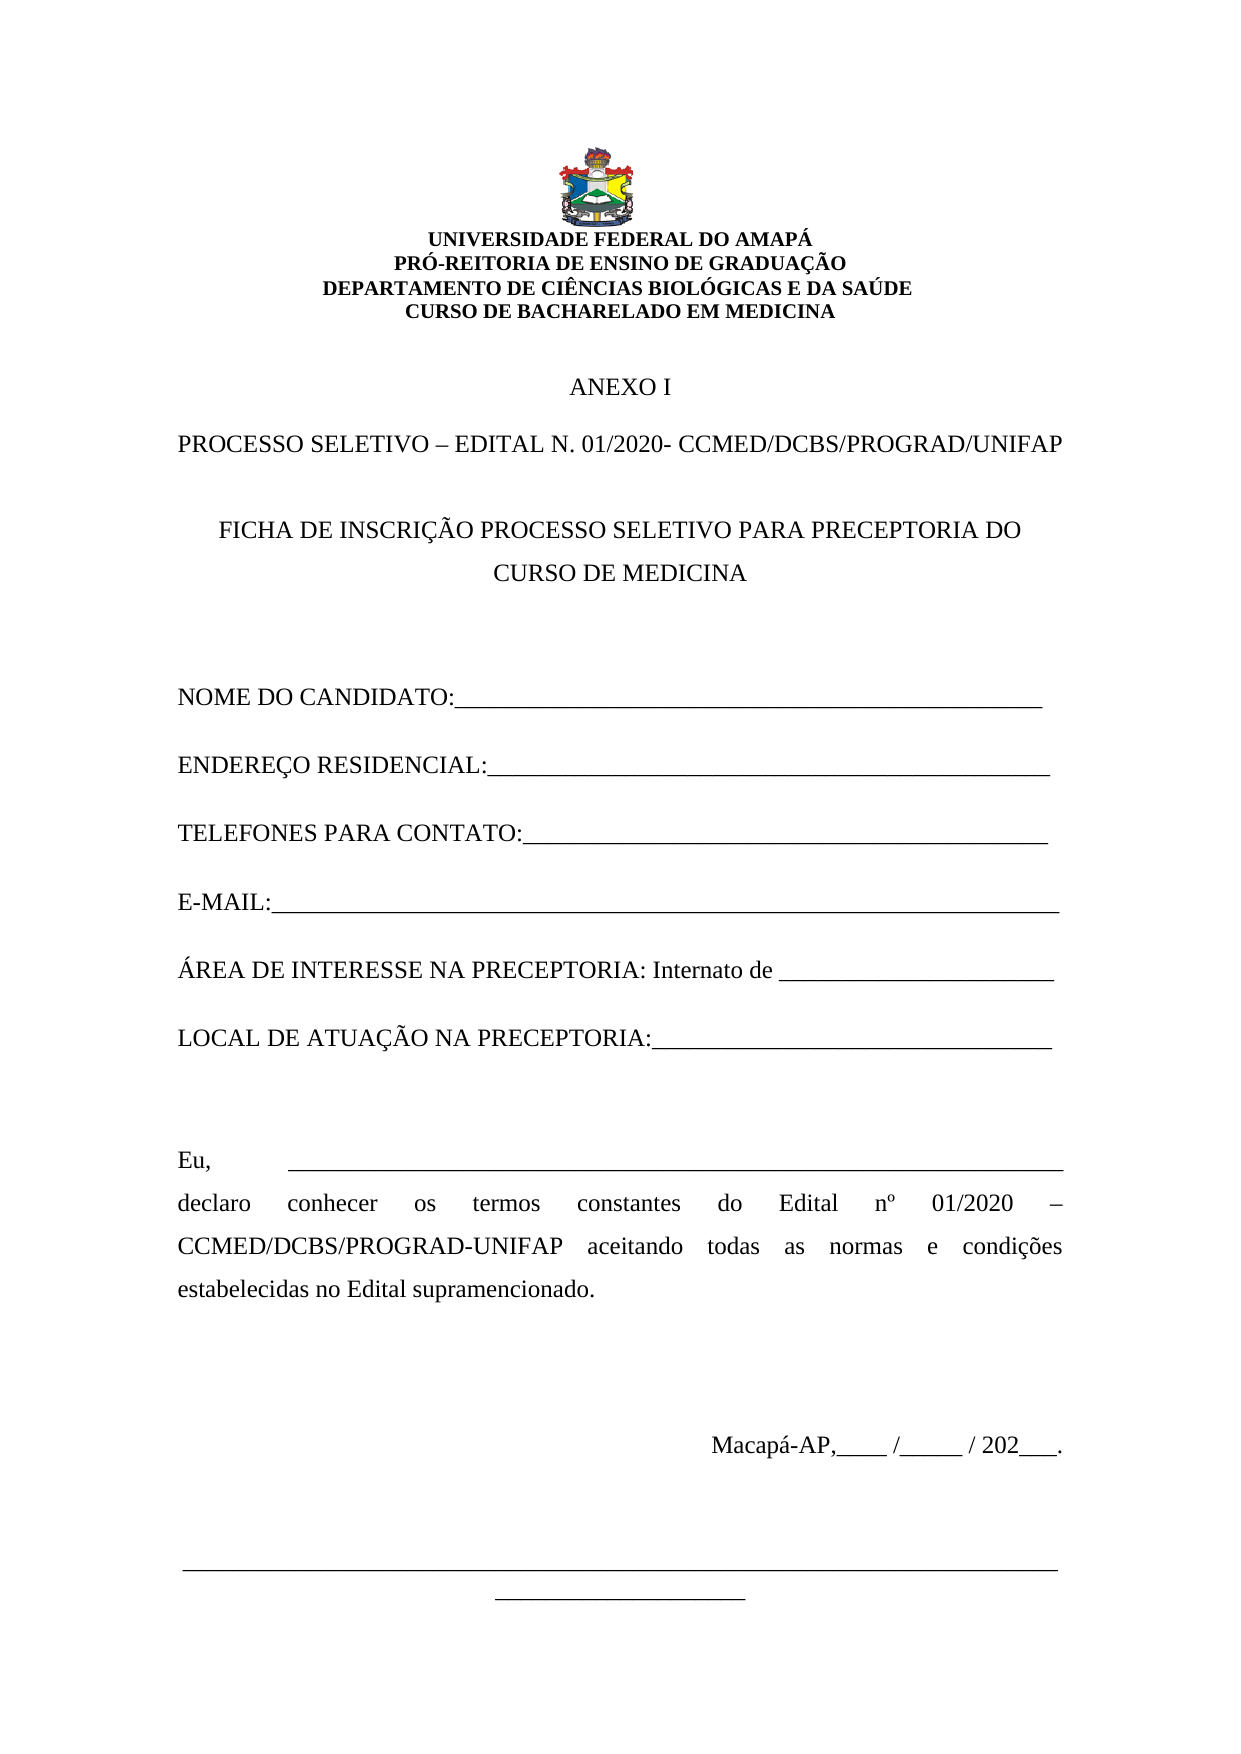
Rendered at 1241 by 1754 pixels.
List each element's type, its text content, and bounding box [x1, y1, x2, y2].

text ÁREA DE INTERESSE NA PRECEPTORIA: Internato de ______________________ [177, 955, 1063, 983]
text FICHA DE INSCRIÇÃO PROCESSO SELETIVO PARA PRECEPTORIA DO CURSO DE MEDICINA [177, 515, 1063, 587]
text LOCAL DE ATUAÇÃO NA PRECEPTORIA:________________________________ [177, 1023, 1063, 1052]
text __________________________________________________________________________________________ [177, 1545, 1063, 1603]
text Eu, ______________________________________________________________ declaro conhecer os termos constantes do Edital nº 01/2020 – CCMED/DCBS/PROGRAD-UNIFAP aceitando todas as normas e condições estabelecidas no Edital supramencionado. [177, 1145, 1063, 1303]
text CURSO DE BACHARELADO EM MEDICINA [177, 299, 1063, 323]
text E-MAIL:_______________________________________________________________ [177, 887, 1063, 915]
text Macapá-AP,____ /_____ / 202___. [177, 1430, 1063, 1459]
text DEPARTAMENTO DE CIÊNCIAS BIOLÓGICAS E DA SAÚDE [177, 275, 1063, 299]
text UNIVERSIDADE FEDERAL DO AMAPÁ [177, 148, 1063, 251]
text ANEXO I [177, 372, 1063, 400]
text NOME DO CANDIDATO:_______________________________________________ [177, 682, 1063, 711]
text ENDEREÇO RESIDENCIAL:_____________________________________________ [177, 750, 1063, 779]
text PROCESSO SELETIVO – EDITAL N. 01/2020- CCMED/DCBS/PROGRAD/UNIFAP [177, 429, 1063, 458]
text PRÓ-REITORIA DE ENSINO DE GRADUAÇÃO [177, 251, 1063, 275]
text TELEFONES PARA CONTATO:__________________________________________ [177, 818, 1063, 847]
